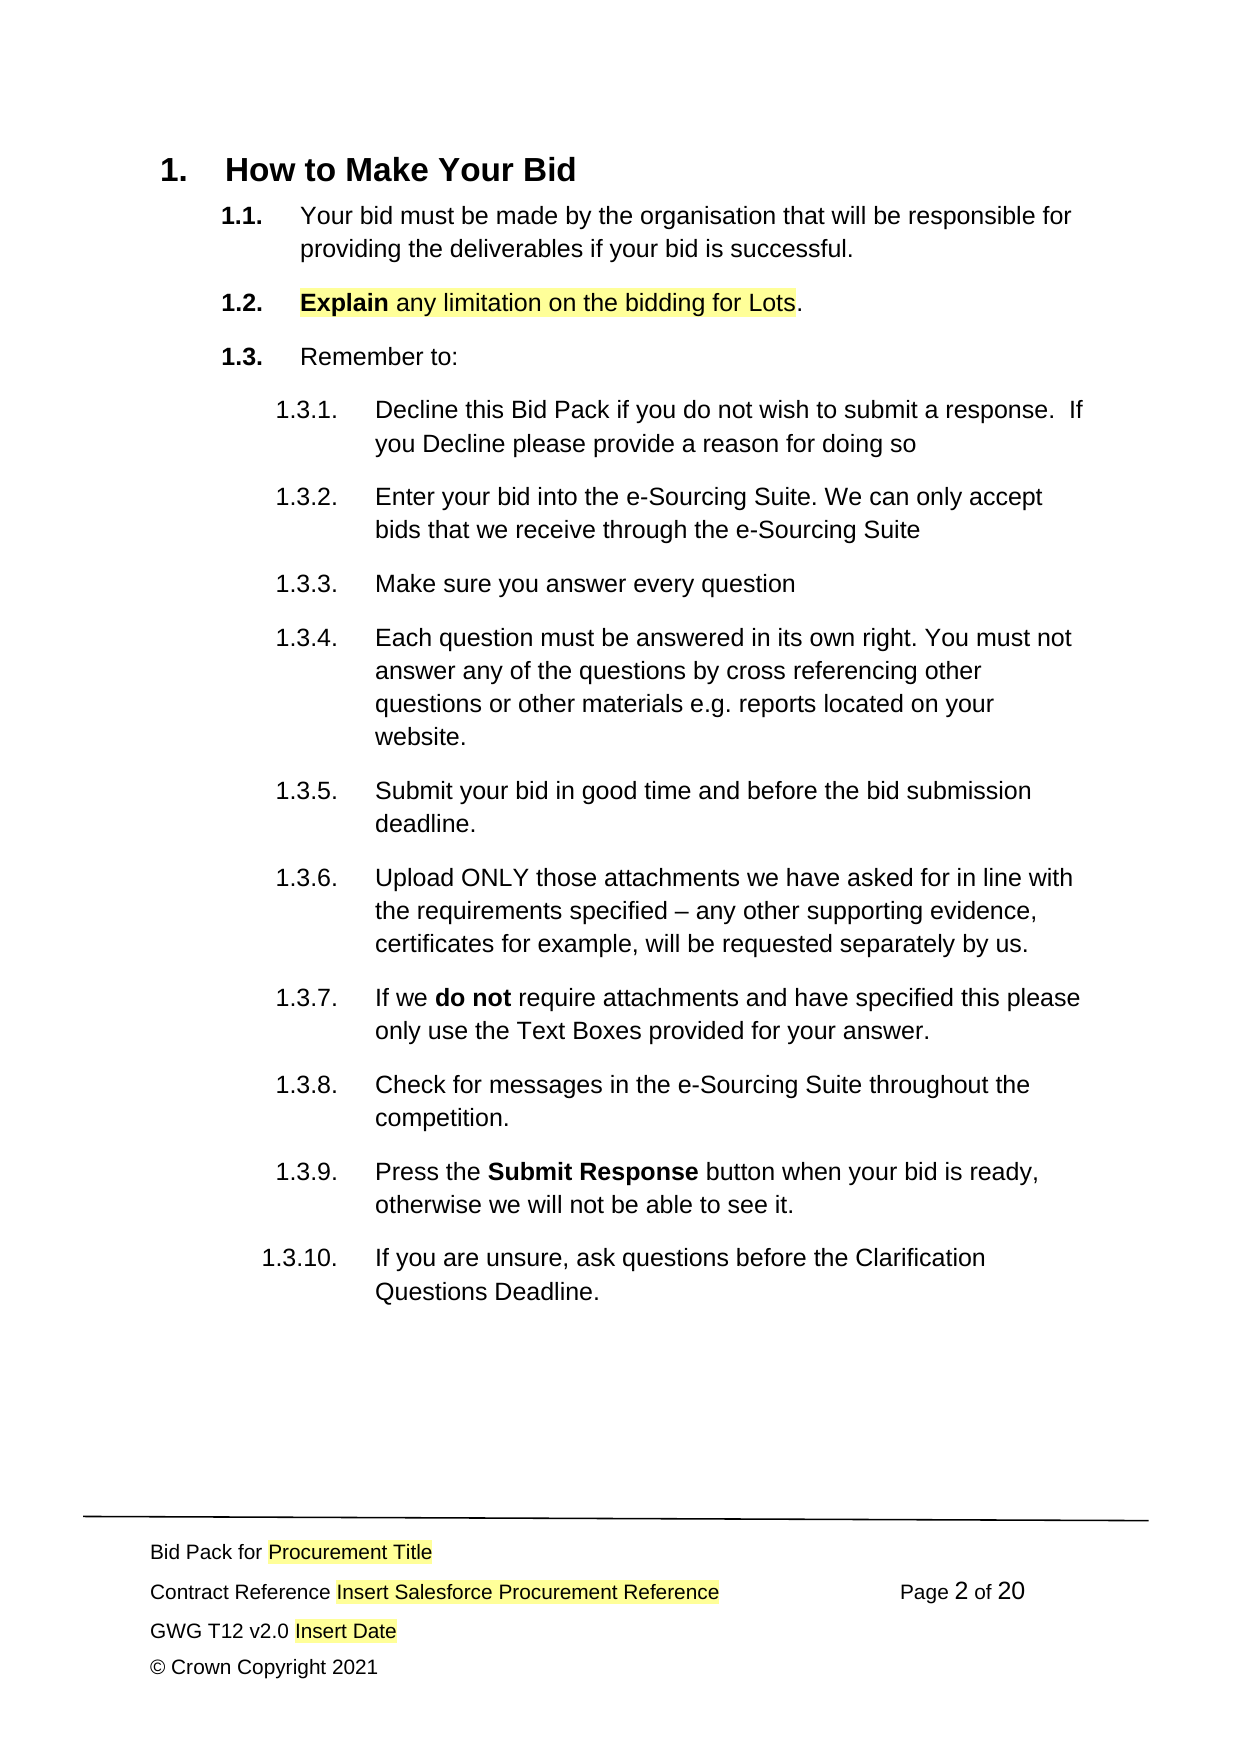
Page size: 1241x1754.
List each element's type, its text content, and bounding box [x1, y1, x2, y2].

subtitle If we do not require attachments and have specified this please only use the Text Boxes provided for your answer. [338, 983, 1090, 1044]
subtitle Press the Submit Response button when your bid is ready, otherwise we will not be able to see it. [338, 1157, 1090, 1218]
subtitle Submit your bid in good time and before the bid submission deadline. [338, 776, 1090, 838]
subtitle How to Make Your Bid [187, 150, 1090, 188]
subtitle If you are unsure, ask questions before the Clarification Questions Deadline. [338, 1243, 1090, 1305]
subtitle Explain any limitation on the bidding for Lots. [263, 288, 1090, 317]
subtitle Decline this Bid Pack if you do not wish to submit a response. If you Decline please provide a reason for doing so [338, 396, 1090, 457]
subtitle Each question must be answered in its own right. You must not answer any of the questions by cross referencing other questions or other materials e.g. reports located on your website. [338, 623, 1090, 751]
subtitle Make sure you answer every question [338, 569, 1090, 598]
subtitle Your bid must be made by the organisation that will be responsible for providing the deliverables if your bid is successful. [262, 201, 1090, 263]
subtitle Upload ONLY those attachments we have asked for in line with the requirements specified – any other supporting evidence, certificates for example, will be requested separately by us. [338, 863, 1090, 958]
subtitle Remember to: [263, 342, 1090, 370]
subtitle Enter your bid into the e-Sourcing Suite. We can only accept bids that we receive through the e-Sourcing Suite [338, 482, 1090, 544]
subtitle Check for messages in the e-Sourcing Suite throughout the competition. [338, 1070, 1090, 1131]
